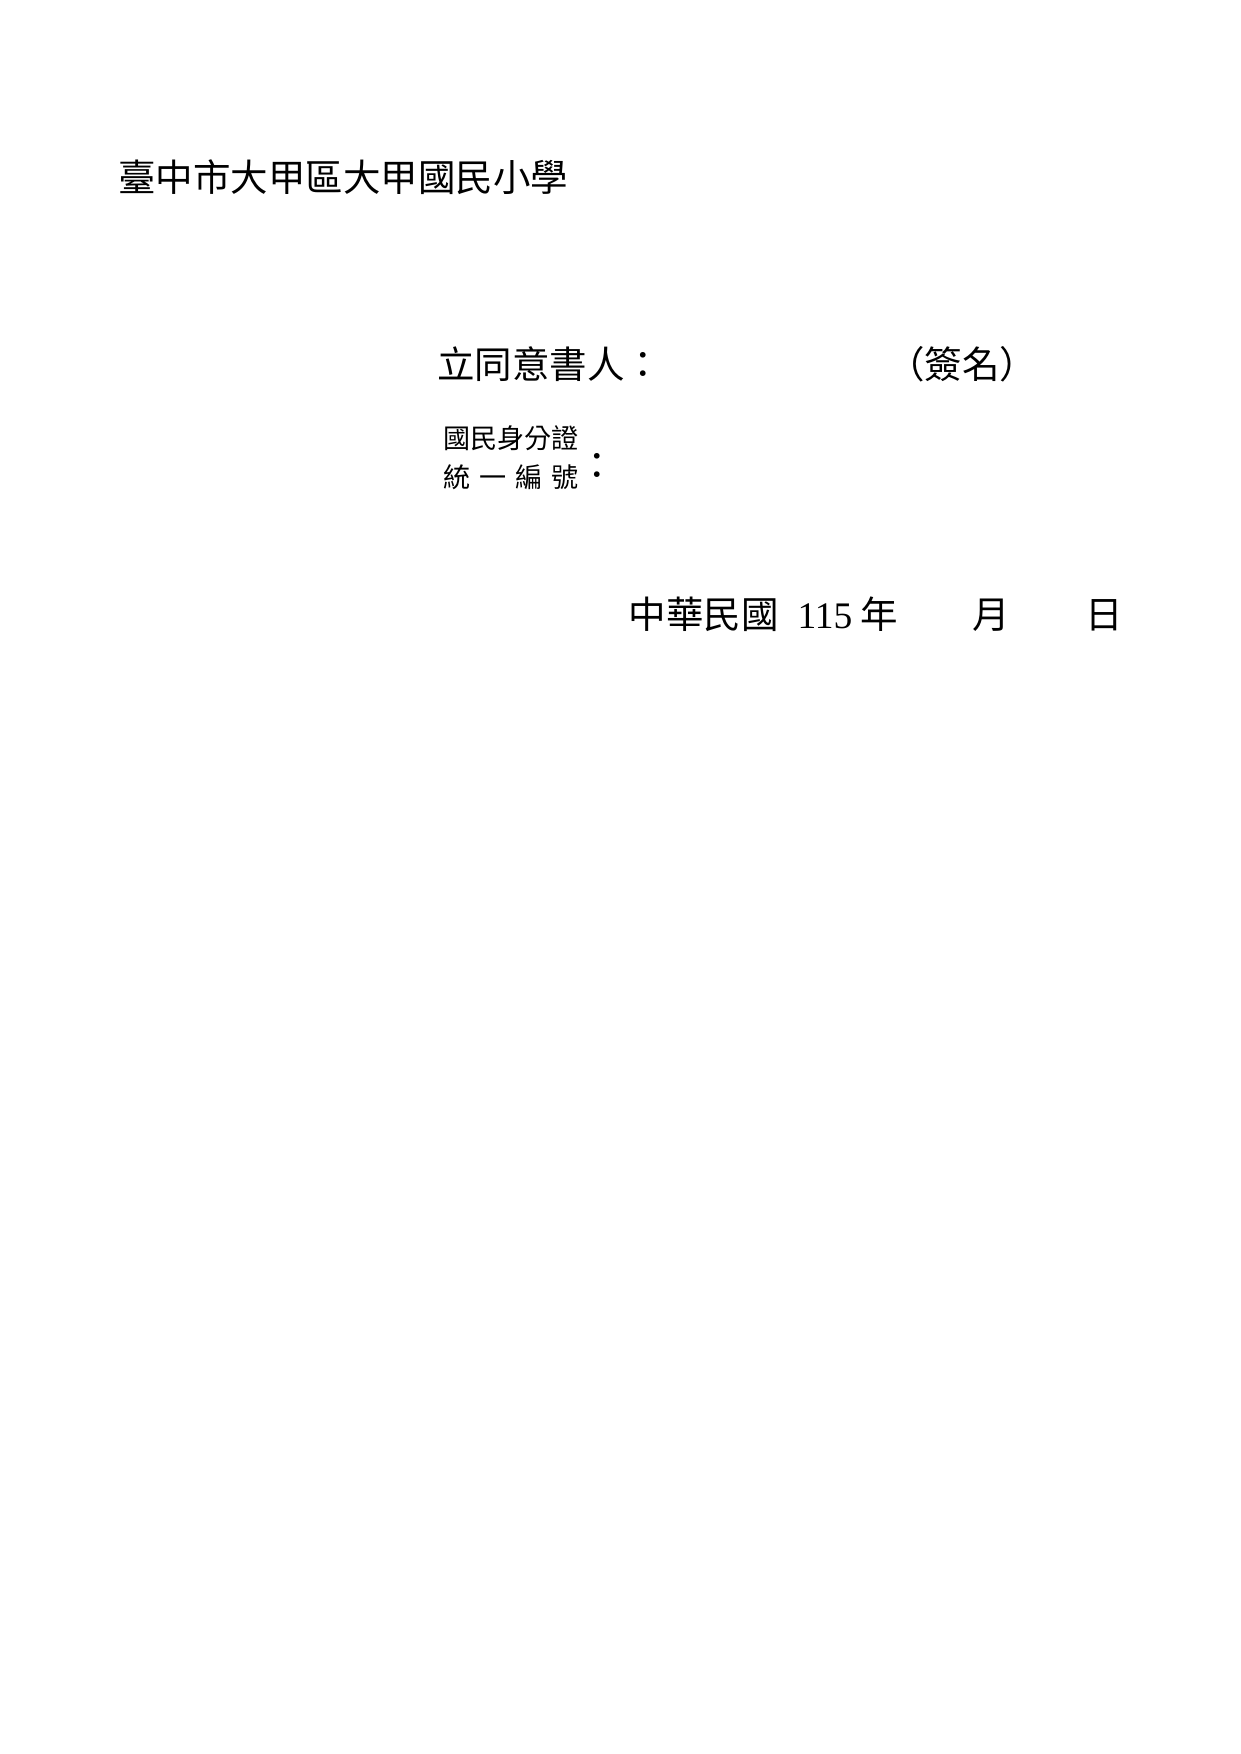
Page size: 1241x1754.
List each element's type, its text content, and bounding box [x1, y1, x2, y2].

text 國民身分證統一編號： [118, 383, 1122, 508]
text 臺中市大甲區大甲國民小學 [118, 133, 1122, 195]
text 立同意書人： （簽名） [118, 320, 1122, 383]
text 中華民國 115年 月 日 [118, 570, 1122, 633]
